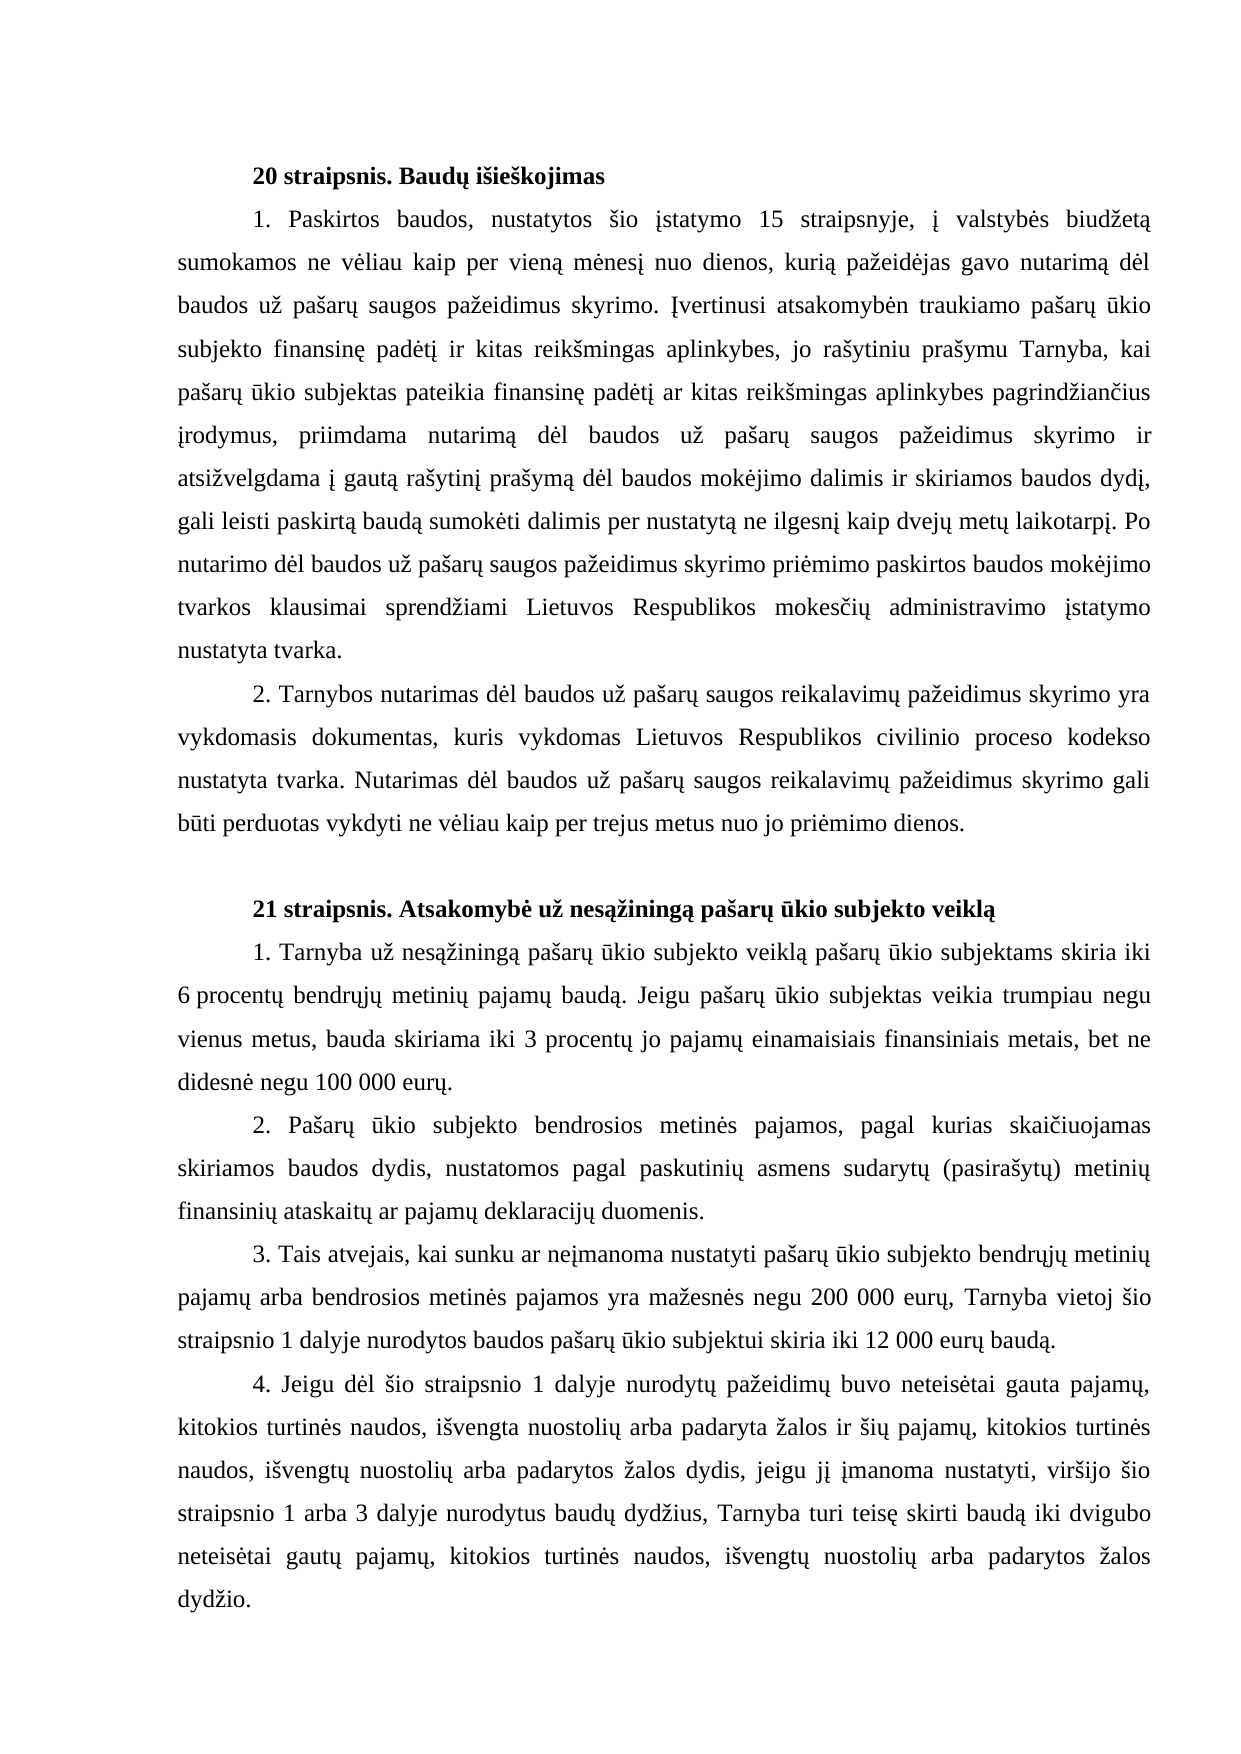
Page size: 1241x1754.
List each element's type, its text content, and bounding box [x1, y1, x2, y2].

text 2. Pašarų ūkio subjekto bendrosios metinės pajamos, pagal kurias skaičiuojamas skiriamos baudos dydis, nustatomos pagal paskutinių asmens sudarytų (pasirašytų) metinių finansinių ataskaitų ar pajamų deklaracijų duomenis. [177, 1110, 1152, 1225]
text 3. Tais atvejais, kai sunku ar neįmanoma nustatyti pašarų ūkio subjekto bendrųjų metinių pajamų arba bendrosios metinės pajamos yra mažesnės negu 200 000 eurų, Tarnyba vietoj šio straipsnio 1 dalyje nurodytos baudos pašarų ūkio subjektui skiria iki 12 000 eurų baudą. [177, 1239, 1152, 1354]
text 4. Jeigu dėl šio straipsnio 1 dalyje nurodytų pažeidimų buvo neteisėtai gauta pajamų, kitokios turtinės naudos, išvengta nuostolių arba padaryta žalos ir šių pajamų, kitokios turtinės naudos, išvengtų nuostolių arba padarytos žalos dydis, jeigu jį įmanoma nustatyti, viršijo šio straipsnio 1 arba 3 dalyje nurodytus baudų dydžius, Tarnyba turi teisę skirti baudą iki dvigubo neteisėtai gautų pajamų, kitokios turtinės naudos, išvengtų nuostolių arba padarytos žalos dydžio. [177, 1369, 1152, 1613]
text 21 straipsnis. Atsakomybė už nesąžiningą pašarų ūkio subjekto veiklą [177, 894, 1152, 923]
text 1. Tarnyba už nesąžiningą pašarų ūkio subjekto veiklą pašarų ūkio subjektams skiria iki 6 procentų bendrųjų metinių pajamų baudą. Jeigu pašarų ūkio subjektas veikia trumpiau negu vienus metus, bauda skiriama iki 3 procentų jo pajamų einamaisiais finansiniais metais, bet ne didesnė negu 100 000 eurų. [177, 937, 1152, 1096]
text 1. Paskirtos baudos, nustatytos šio įstatymo 15 straipsnyje, į valstybės biudžetą sumokamos ne vėliau kaip per vieną mėnesį nuo dienos, kurią pažeidėjas gavo nutarimą dėl baudos už pašarų saugos pažeidimus skyrimo. Įvertinusi atsakomybėn traukiamo pašarų ūkio subjekto finansinę padėtį ir kitas reikšmingas aplinkybes, jo rašytiniu prašymu Tarnyba, kai pašarų ūkio subjektas pateikia finansinę padėtį ar kitas reikšmingas aplinkybes pagrindžiančius įrodymus, priimdama nutarimą dėl baudos už pašarų saugos pažeidimus skyrimo ir atsižvelgdama į gautą rašytinį prašymą dėl baudos mokėjimo dalimis ir skiriamos baudos dydį, gali leisti paskirtą baudą sumokėti dalimis per nustatytą ne ilgesnį kaip dvejų metų laikotarpį. Po nutarimo dėl baudos už pašarų saugos pažeidimus skyrimo priėmimo paskirtos baudos mokėjimo tvarkos klausimai sprendžiami Lietuvos Respublikos mokesčių administravimo įstatymo nustatyta tvarka. [177, 204, 1152, 664]
text 20 straipsnis. Baudų išieškojimas [177, 161, 1152, 190]
text 2. Tarnybos nutarimas dėl baudos už pašarų saugos reikalavimų pažeidimus skyrimo yra vykdomasis dokumentas, kuris vykdomas Lietuvos Respublikos civilinio proceso kodekso nustatyta tvarka. Nutarimas dėl baudos už pašarų saugos reikalavimų pažeidimus skyrimo gali būti perduotas vykdyti ne vėliau kaip per trejus metus nuo jo priėmimo dienos. [177, 679, 1152, 837]
